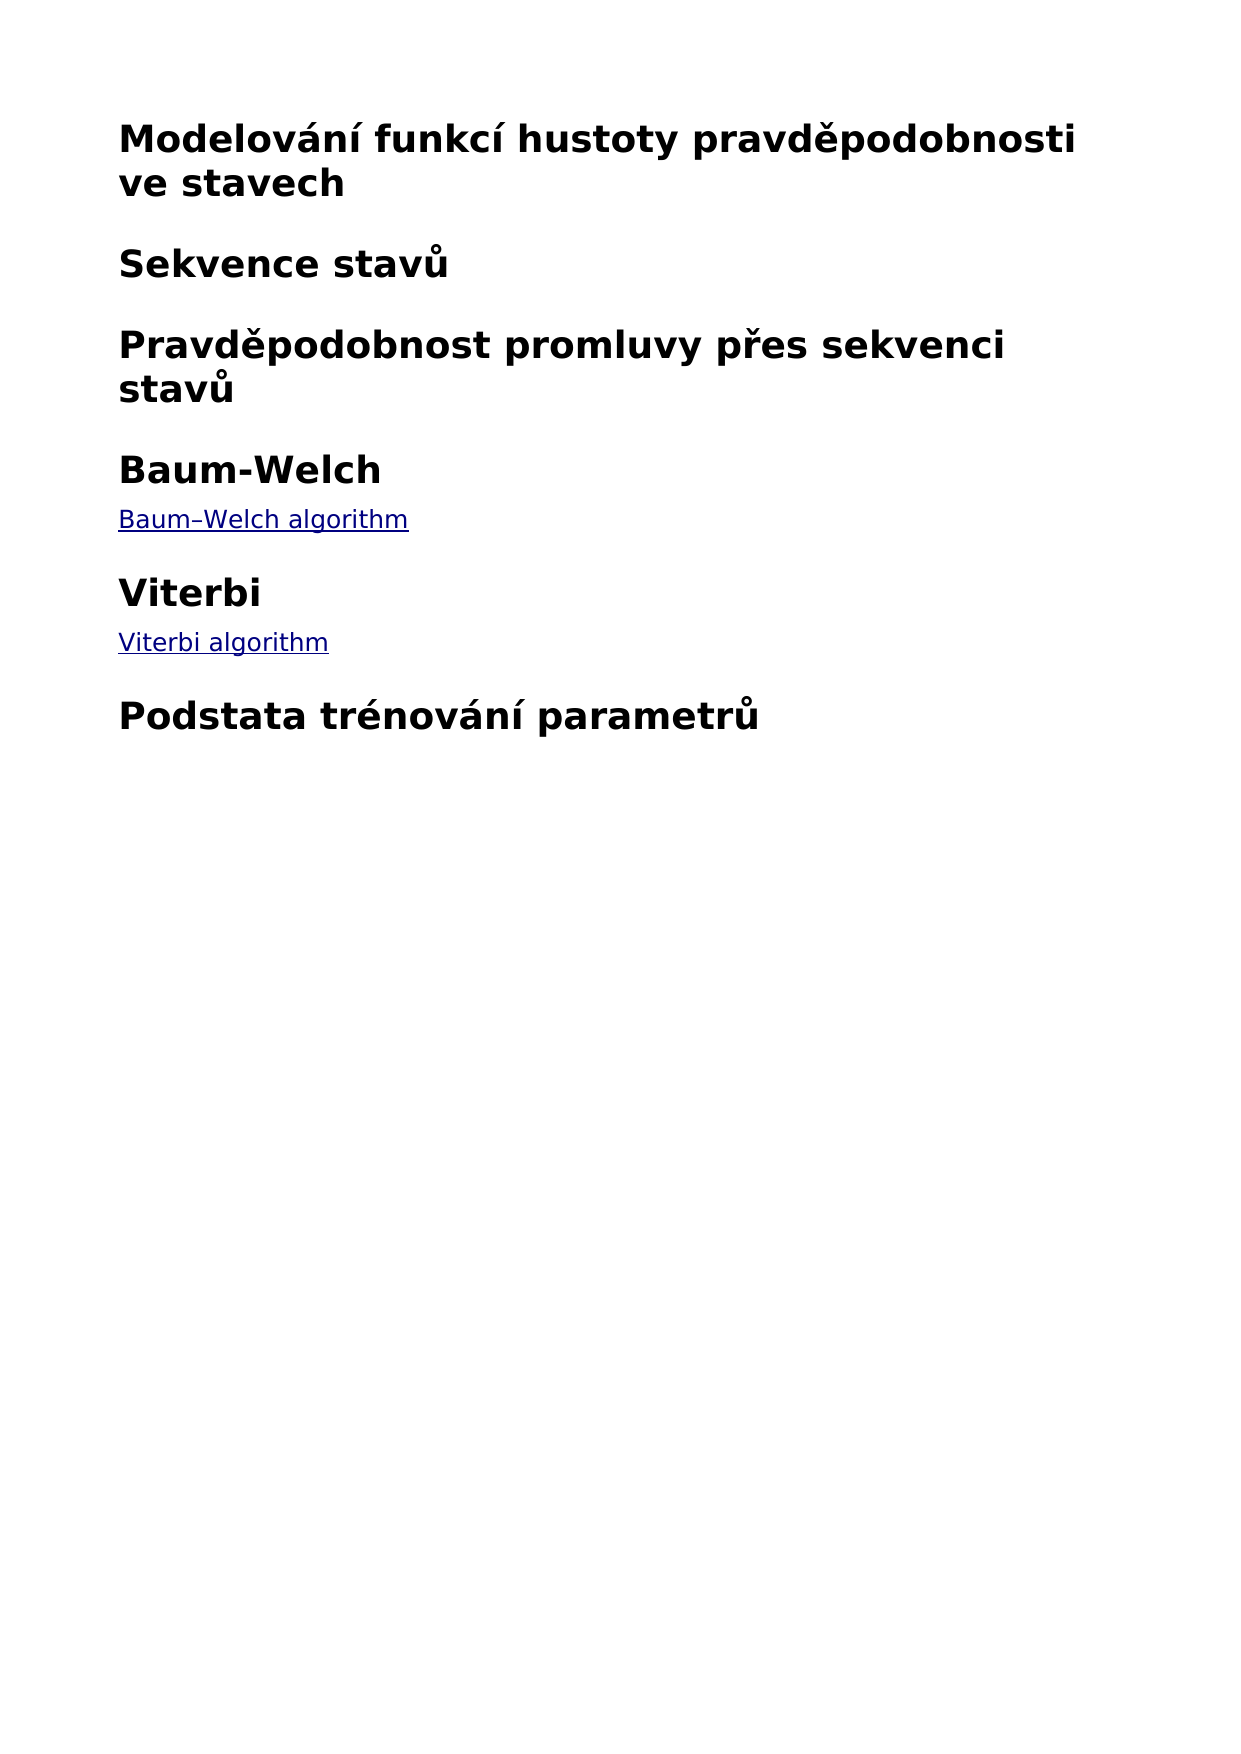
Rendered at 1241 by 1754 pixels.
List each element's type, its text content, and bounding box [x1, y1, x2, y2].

text Viterbi algorithm [118, 628, 1122, 657]
text Baum–Welch algorithm [118, 505, 1122, 534]
subtitle Pravděpodobnost promluvy přes sekvenci stavů [118, 324, 1122, 411]
subtitle Sekvence stavů [118, 243, 1122, 287]
subtitle Podstata trénování parametrů [118, 694, 1122, 738]
subtitle Baum-Welch [118, 449, 1122, 492]
subtitle Viterbi [118, 572, 1122, 615]
subtitle Modelování funkcí hustoty pravděpodobnosti ve stavech [118, 118, 1122, 205]
